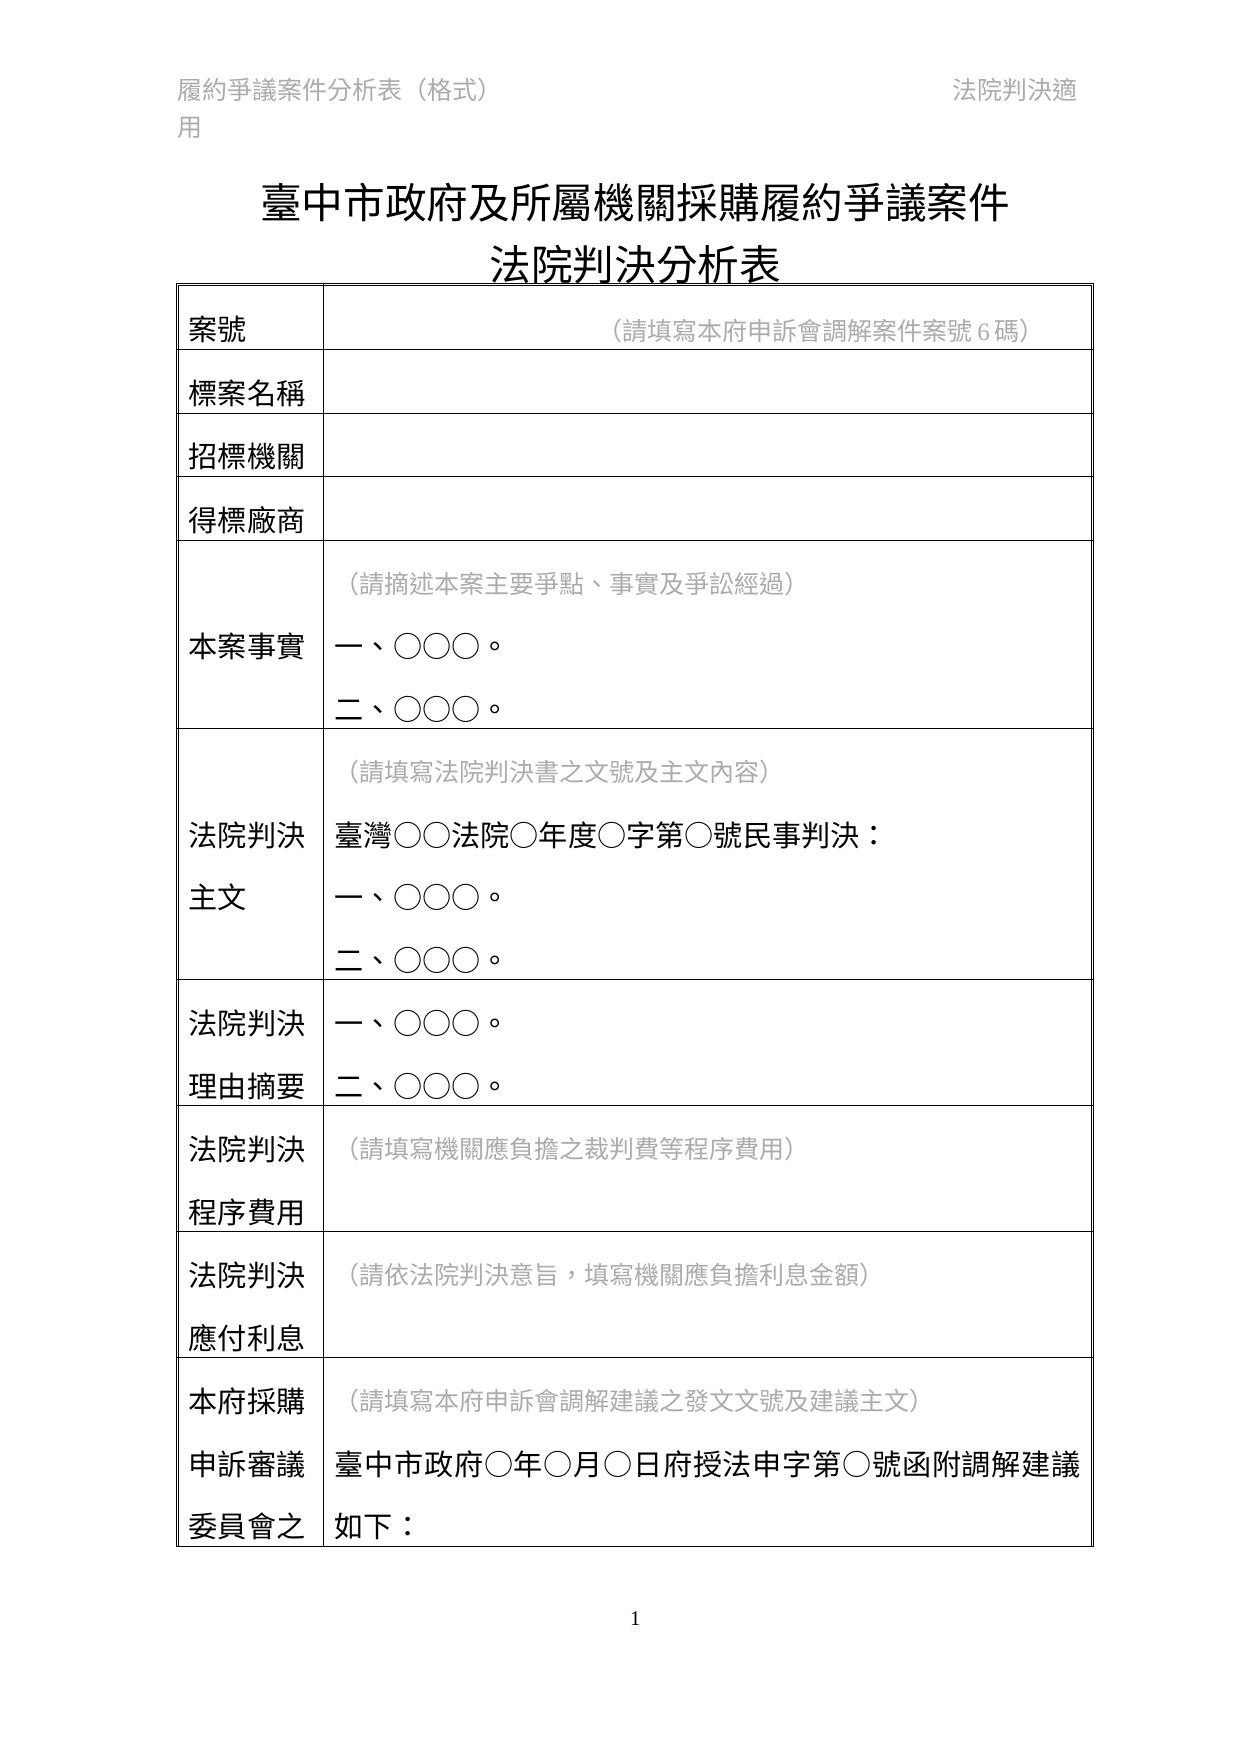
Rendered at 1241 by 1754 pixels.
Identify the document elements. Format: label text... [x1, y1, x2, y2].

table_cell 法院判決程序費用 [179, 1106, 323, 1231]
table_cell （請填寫本府申訴會調解建議之發文文號及建議主文） 臺中市政府○年○月○日府授法申字第○號函附調解建議如下： [324, 1358, 1091, 1546]
table_header 案號 [179, 286, 323, 349]
table_cell 法院判決應付利息 [179, 1232, 323, 1357]
table_cell 一、○○○。 二、○○○。 [324, 980, 1091, 1105]
table_cell [324, 350, 1091, 412]
table_header （請填寫本府申訴會調解案件案號6碼） [324, 286, 1091, 349]
table_cell 本府採購申訴審議委員會之 [179, 1358, 323, 1546]
text 臺中市政府及所屬機關採購履約爭議案件 [177, 158, 1092, 221]
table_cell 招標機關 [179, 414, 323, 476]
table_cell （請依法院判決意旨，填寫機關應負擔利息金額） [324, 1232, 1091, 1357]
table_cell 標案名稱 [179, 350, 323, 412]
table_cell （請填寫法院判決書之文號及主文內容） 臺灣○○法院○年度○字第○號民事判決： 一、○○○。 二、○○○。 [324, 729, 1091, 979]
text 法院判決分析表 [177, 221, 1092, 283]
table_cell 本案事實 [179, 541, 323, 728]
table_cell [324, 477, 1091, 539]
table_cell 法院判決理由摘要 [179, 980, 323, 1105]
table_cell （請填寫機關應負擔之裁判費等程序費用） [324, 1106, 1091, 1231]
table_cell 法院判決主文 [179, 729, 323, 979]
table_cell （請摘述本案主要爭點、事實及爭訟經過） 一、○○○。 二、○○○。 [324, 541, 1091, 728]
table_cell [324, 414, 1091, 476]
table_cell 得標廠商 [179, 477, 323, 539]
